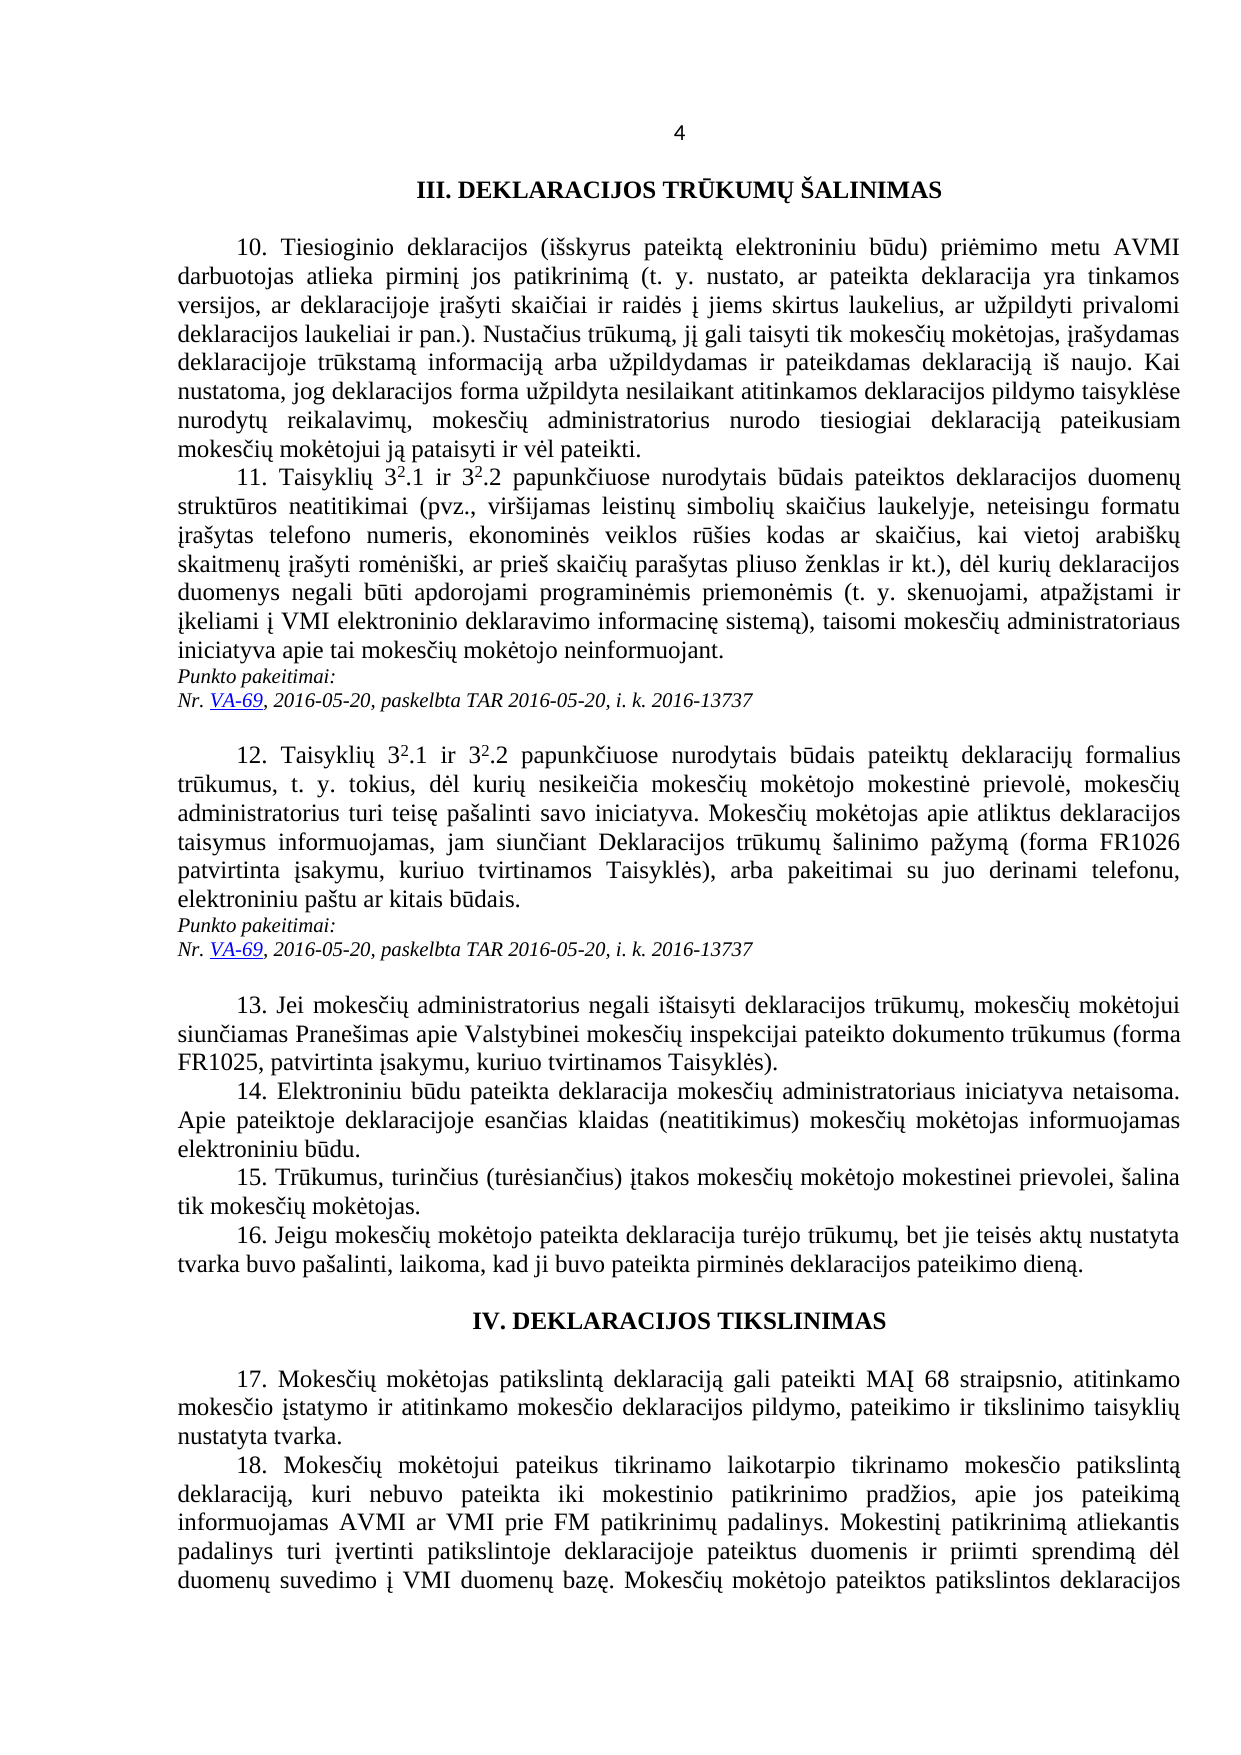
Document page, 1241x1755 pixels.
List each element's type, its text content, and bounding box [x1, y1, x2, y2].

text Punkto pakeitimai: [177, 913, 1181, 937]
text 11. Taisyklių 32.1 ir 32.2 papunkčiuose nurodytais būdais pateiktos deklaracijos duomenų struktūros neatitikimai (pvz., viršijamas leistinų simbolių skaičius laukelyje, neteisingu formatu įrašytas telefono numeris, ekonominės veiklos rūšies kodas ar skaičius, kai vietoj arabiškų skaitmenų įrašyti romėniški, ar prieš skaičių parašytas pliuso ženklas ir kt.), dėl kurių deklaracijos duomenys negali būti apdorojami programinėmis priemonėmis (t. y. skenuojami, atpažįstami ir įkeliami į VMI elektroninio deklaravimo informacinę sistemą), taisomi mokesčių administratoriaus iniciatyva apie tai mokesčių mokėtojo neinformuojant. [177, 462, 1181, 664]
text 13. Jei mokesčių administratorius negali ištaisyti deklaracijos trūkumų, mokesčių mokėtojui siunčiamas Pranešimas apie Valstybinei mokesčių inspekcijai pateikto dokumento trūkumus (forma FR1025, patvirtinta įsakymu, kuriuo tvirtinamos Taisyklės). [177, 990, 1181, 1076]
text Nr. VA-69, 2016-05-20, paskelbta TAR 2016-05-20, i. k. 2016-13737 [177, 688, 1181, 712]
text III. DEKLARACIJOS TRŪKUMŲ ŠALINIMAS [177, 175, 1181, 204]
text 18. Mokesčių mokėtojui pateikus tikrinamo laikotarpio tikrinamo mokesčio patikslintą deklaraciją, kuri nebuvo pateikta iki mokestinio patikrinimo pradžios, apie jos pateikimą informuojamas AVMI ar VMI prie FM patikrinimų padalinys. Mokestinį patikrinimą atliekantis padalinys turi įvertinti patikslintoje deklaracijoje pateiktus duomenis ir priimti sprendimą dėl duomenų suvedimo į VMI duomenų bazę. Mokesčių mokėtojo pateiktos patikslintos deklaracijos [177, 1450, 1181, 1594]
text 15. Trūkumus, turinčius (turėsiančius) įtakos mokesčių mokėtojo mokestinei prievolei, šalina tik mokesčių mokėtojas. [177, 1162, 1181, 1220]
text 14. Elektroniniu būdu pateikta deklaracija mokesčių administratoriaus iniciatyva netaisoma. Apie pateiktoje deklaracijoje esančias klaidas (neatitikimus) mokesčių mokėtojas informuojamas elektroniniu būdu. [177, 1076, 1181, 1162]
text 10. Tiesioginio deklaracijos (išskyrus pateiktą elektroniniu būdu) priėmimo metu AVMI darbuotojas atlieka pirminį jos patikrinimą (t. y. nustato, ar pateikta deklaracija yra tinkamos versijos, ar deklaracijoje įrašyti skaičiai ir raidės į jiems skirtus laukelius, ar užpildyti privalomi deklaracijos laukeliai ir pan.). Nustačius trūkumą, jį gali taisyti tik mokesčių mokėtojas, įrašydamas deklaracijoje trūkstamą informaciją arba užpildydamas ir pateikdamas deklaraciją iš naujo. Kai nustatoma, jog deklaracijos forma užpildyta nesilaikant atitinkamos deklaracijos pildymo taisyklėse nurodytų reikalavimų, mokesčių administratorius nurodo tiesiogiai deklaraciją pateikusiam mokesčių mokėtojui ją pataisyti ir vėl pateikti. [177, 232, 1181, 462]
text 16. Jeigu mokesčių mokėtojo pateikta deklaracija turėjo trūkumų, bet jie teisės aktų nustatyta tvarka buvo pašalinti, laikoma, kad ji buvo pateikta pirminės deklaracijos pateikimo dieną. [177, 1220, 1181, 1277]
text IV. DEKLARACIJOS TIKSLINIMAS [177, 1306, 1181, 1335]
text 12. Taisyklių 32.1 ir 32.2 papunkčiuose nurodytais būdais pateiktų deklaracijų formalius trūkumus, t. y. tokius, dėl kurių nesikeičia mokesčių mokėtojo mokestinė prievolė, mokesčių administratorius turi teisę pašalinti savo iniciatyva. Mokesčių mokėtojas apie atliktus deklaracijos taisymus informuojamas, jam siunčiant Deklaracijos trūkumų šalinimo pažymą (forma FR1026 patvirtinta įsakymu, kuriuo tvirtinamos Taisyklės), arba pakeitimai su juo derinami telefonu, elektroniniu paštu ar kitais būdais. [177, 741, 1181, 913]
text 17. Mokesčių mokėtojas patikslintą deklaraciją gali pateikti MAĮ 68 straipsnio, atitinkamo mokesčio įstatymo ir atitinkamo mokesčio deklaracijos pildymo, pateikimo ir tikslinimo taisyklių nustatyta tvarka. [177, 1364, 1181, 1450]
text Punkto pakeitimai: [177, 664, 1181, 688]
text Nr. VA-69, 2016-05-20, paskelbta TAR 2016-05-20, i. k. 2016-13737 [177, 937, 1181, 961]
